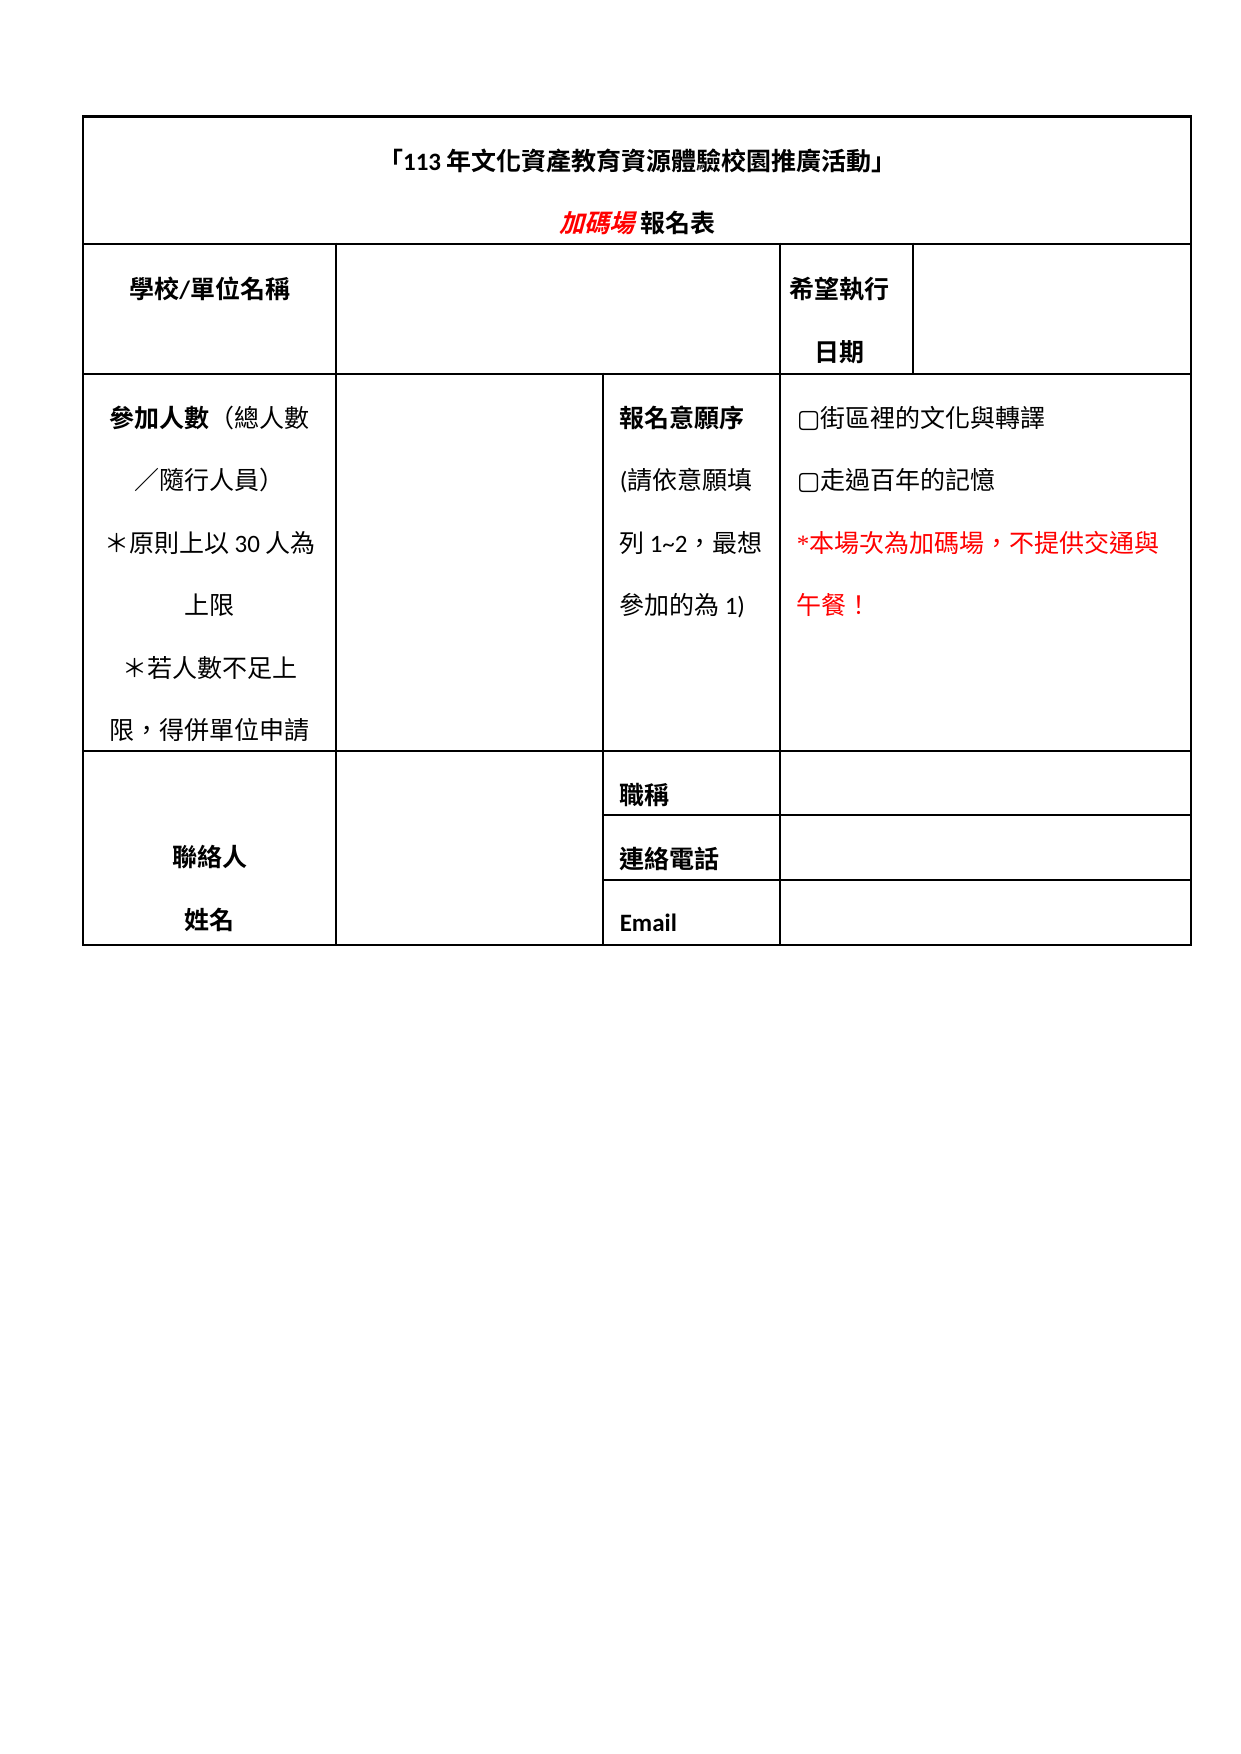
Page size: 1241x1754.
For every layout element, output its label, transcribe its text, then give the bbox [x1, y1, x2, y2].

table_cell 聯絡人 姓名 [84, 752, 335, 943]
table_cell Email [604, 881, 779, 943]
table_cell 報名意願序 (請依意願填列1~2，最想參加的為1) [604, 375, 779, 750]
table_cell [781, 752, 1190, 814]
table_cell 職稱 [604, 752, 779, 814]
table_header 「113年文化資產教育資源體驗校園推廣活動」 加碼場 報名表 [84, 118, 1190, 242]
table_cell 學校/單位名稱 [84, 245, 335, 373]
table_cell [337, 375, 602, 750]
table_cell [781, 816, 1190, 879]
table_cell 參加人數（總人數／隨行人員） ＊原則上以30人為上限 ＊若人數不足上限，得併單位申請 [84, 375, 335, 750]
table_cell 希望執行日期 [781, 245, 912, 373]
table_cell [781, 881, 1190, 943]
table_cell [914, 245, 1190, 373]
table_cell [337, 752, 602, 943]
table_cell ▢街區裡的文化與轉譯 ▢走過百年的記憶 *本場次為加碼場，不提供交通與午餐！ [781, 375, 1190, 750]
table_cell 連絡電話 [604, 816, 779, 879]
table_cell [337, 245, 779, 373]
